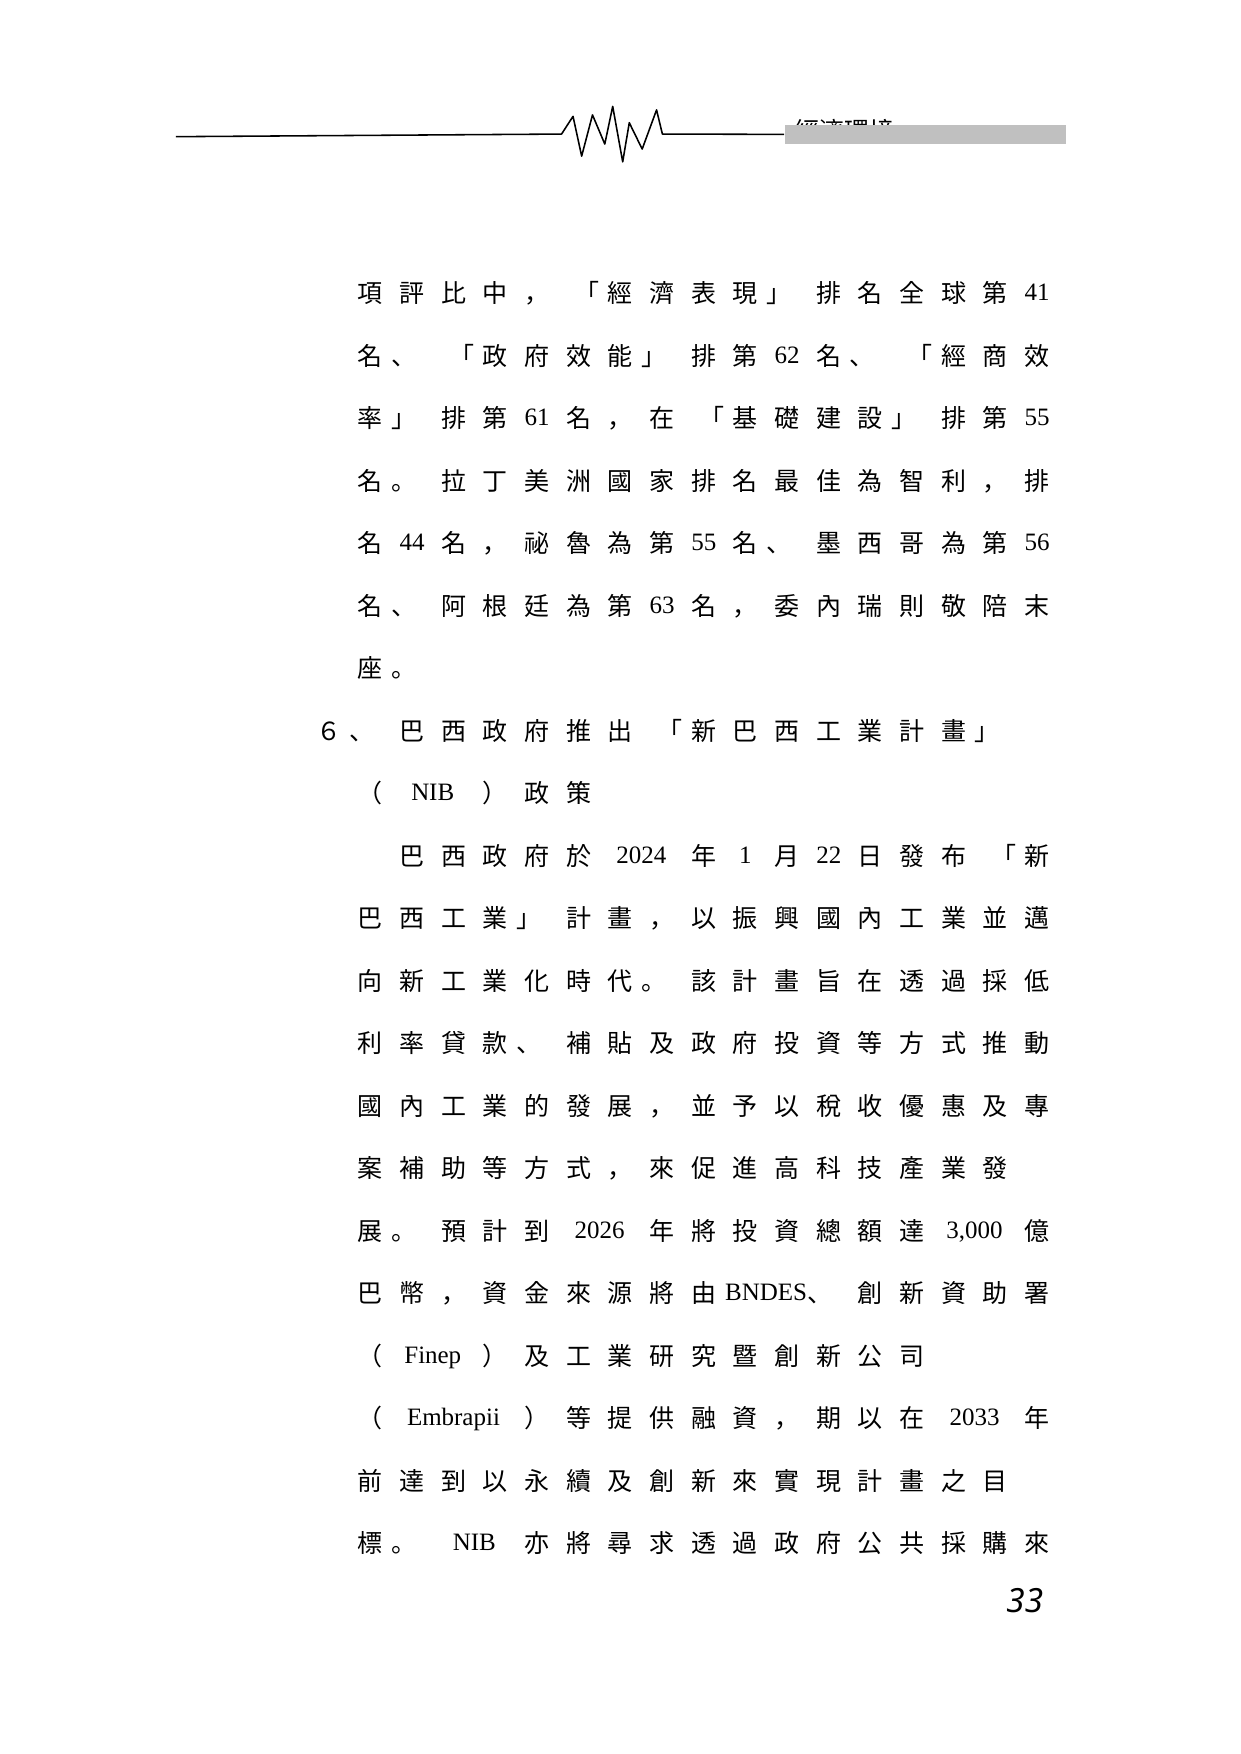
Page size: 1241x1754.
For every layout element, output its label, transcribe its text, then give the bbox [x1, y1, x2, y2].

text ６、巴西政府推出「新巴西工業計畫」（NIB）政策 [284, 688, 1058, 813]
text 項評比中，「經濟表現」排名全球第41名、「政府效能」排第62名、「經商效率」排第61名，在「基礎建設」排第55名。拉丁美洲國家排名最佳為智利，排名44名，祕魯為第55名、墨西哥為第56名、阿根廷為第63名，委內瑞則敬陪末座。 [334, 250, 1058, 688]
text 巴西政府於2024年1月22日發布「新巴西工業」計畫，以振興國內工業並邁向新工業化時代。該計畫旨在透過採低利率貸款、補貼及政府投資等方式推動國內工業的發展，並予以稅收優惠及專案補助等方式，來促進高科技產業發展。預計到2026年將投資總額達3,000億巴幣，資金來源將由BNDES、創新資助署（Finep）及工業研究暨創新公司（Embrapii）等提供融資，期以在2033年前達到以永續及創新來實現計畫之目標。NIB亦將尋求透過政府公共採購來 [334, 813, 1058, 1563]
